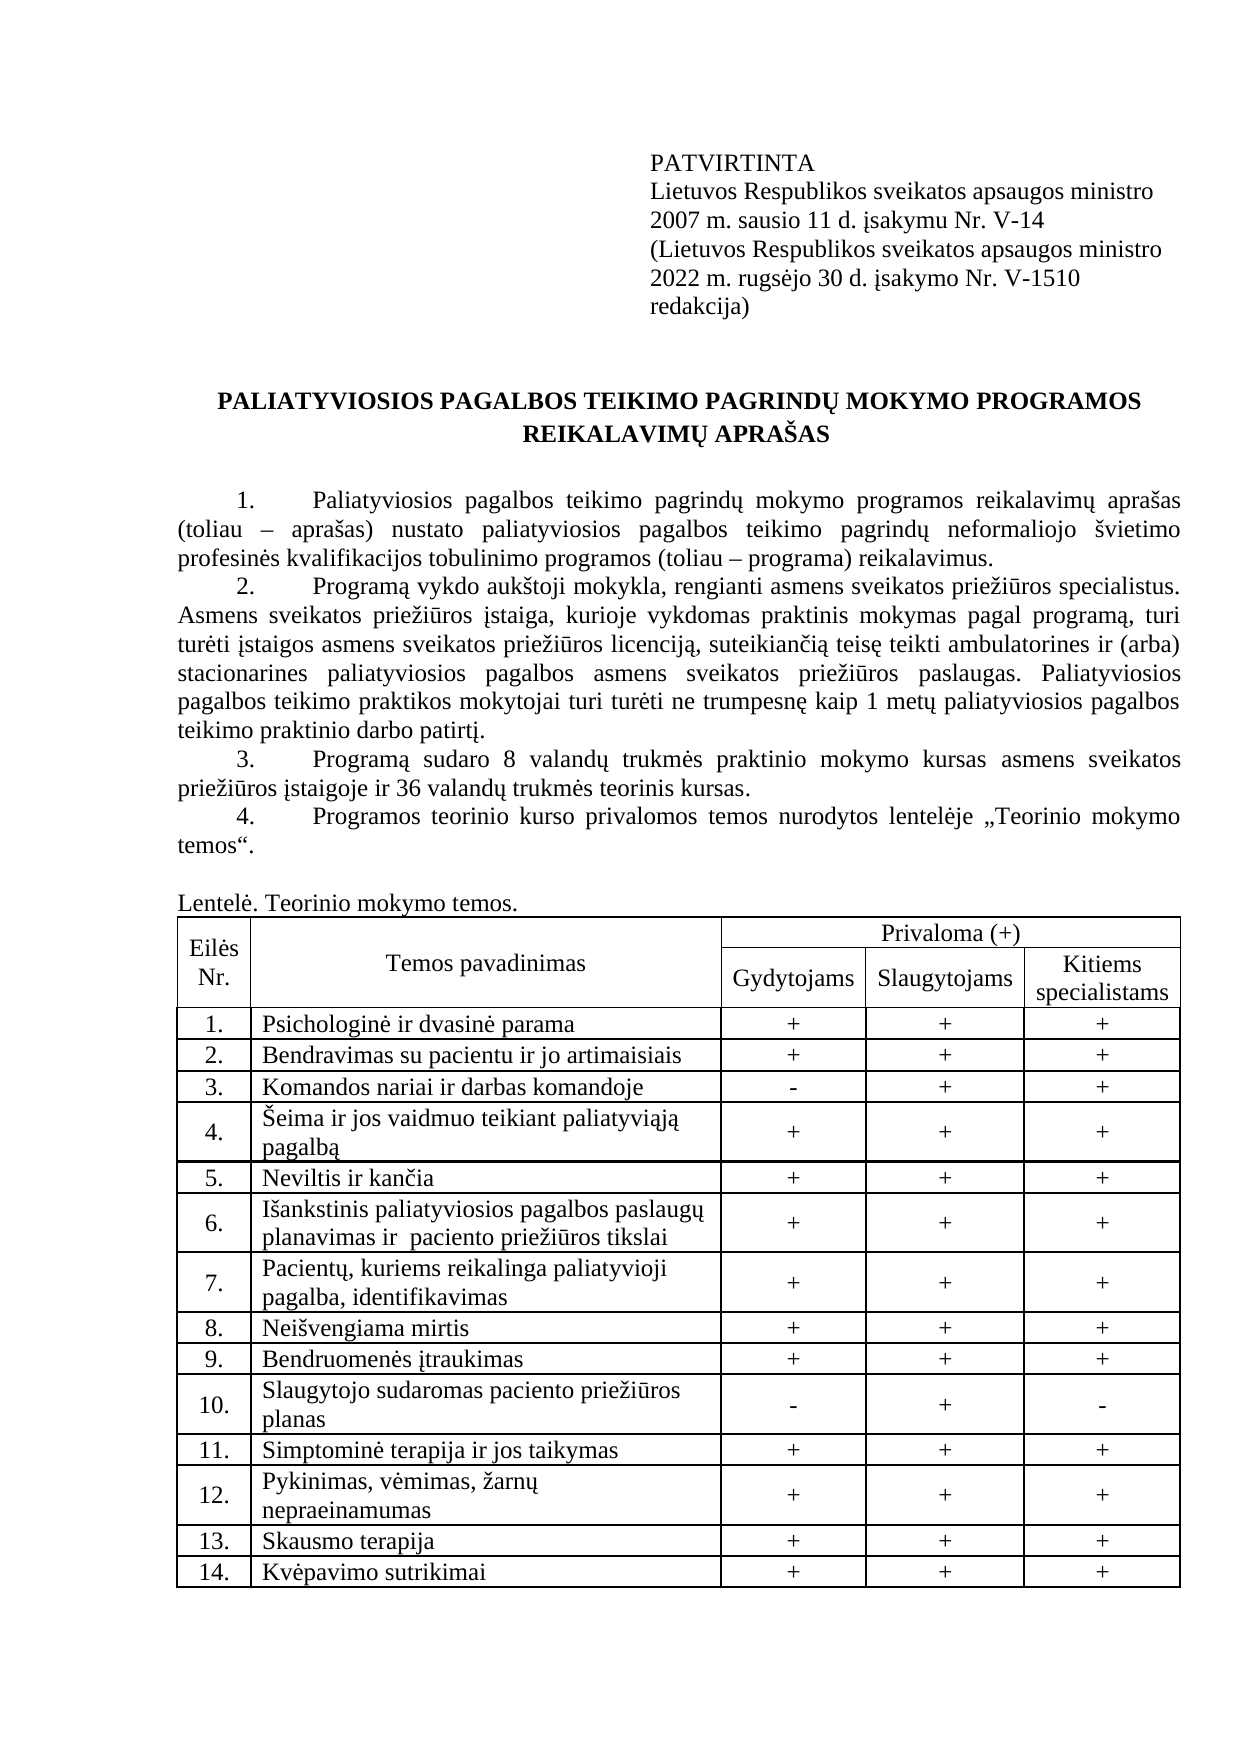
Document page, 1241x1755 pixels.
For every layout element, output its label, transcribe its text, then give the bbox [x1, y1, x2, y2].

table_cell Simptominė terapija ir jos taikymas [252, 1435, 720, 1464]
table_cell Išankstinis paliatyviosios pagalbos paslaugų planavimas ir paciento priežiūros tikslai [252, 1194, 720, 1251]
table_cell + [722, 1526, 865, 1555]
table_cell + [722, 1344, 865, 1373]
table_cell + [867, 1344, 1023, 1373]
table_cell 2. [178, 1040, 250, 1069]
table_cell Neišvengiama mirtis [252, 1313, 720, 1342]
table_header Eilės Nr. [178, 918, 250, 1007]
table_cell 4. [178, 1103, 250, 1160]
table_cell 7. [178, 1253, 250, 1311]
text 2007 m. sausio 11 d. įsakymu Nr. V-14 [177, 205, 1181, 234]
table_cell + [1025, 1313, 1179, 1342]
table_cell + [722, 1040, 865, 1069]
table_cell + [867, 1163, 1023, 1192]
table_cell + [722, 1103, 865, 1160]
table_header Privaloma (+) [722, 918, 1180, 947]
table_cell + [867, 1313, 1023, 1342]
table_cell + [867, 1375, 1023, 1433]
table_cell + [867, 1435, 1023, 1464]
table_cell + [1025, 1040, 1179, 1069]
table_cell 1. [178, 1008, 250, 1038]
table_cell - [722, 1375, 865, 1433]
text 4. Programos teorinio kurso privalomos temos nurodytos lentelėje „Teorinio mokymo temos“. [177, 801, 1181, 859]
table_cell + [867, 1194, 1023, 1251]
text 3. Programą sudaro 8 valandų trukmės praktinio mokymo kursas asmens sveikatos priežiūros įstaigoje ir 36 valandų trukmės teorinis kursas. [177, 744, 1181, 801]
table_cell + [722, 1253, 865, 1311]
table_cell Bendravimas su pacientu ir jo artimaisiais [252, 1040, 720, 1069]
text 1. Paliatyviosios pagalbos teikimo pagrindų mokymo programos reikalavimų aprašas (toliau – aprašas) nustato paliatyviosios pagalbos teikimo pagrindų neformaliojo švietimo profesinės kvalifikacijos tobulinimo programos (toliau – programa) reikalavimus. [177, 485, 1181, 571]
table_cell + [867, 1072, 1023, 1101]
table_cell + [722, 1557, 865, 1586]
table_cell - [722, 1072, 865, 1101]
text 2. Programą vykdo aukštoji mokykla, rengianti asmens sveikatos priežiūros specialistus. Asmens sveikatos priežiūros įstaiga, kurioje vykdomas praktinis mokymas pagal programą, turi turėti įstaigos asmens sveikatos priežiūros licenciją, suteikiančią teisę teikti ambulatorines ir (arba) stacionarines paliatyviosios pagalbos asmens sveikatos priežiūros paslaugas. Paliatyviosios pagalbos teikimo praktikos mokytojai turi turėti ne trumpesnę kaip 1 metų paliatyviosios pagalbos teikimo praktinio darbo patirtį. [177, 571, 1181, 744]
table_cell + [1025, 1466, 1179, 1524]
table_cell Kvėpavimo sutrikimai [252, 1557, 720, 1586]
table_cell Psichologinė ir dvasinė parama [252, 1008, 720, 1038]
table_cell Slaugytojo sudaromas paciento priežiūros planas [252, 1375, 720, 1433]
table_cell Slaugytojams [866, 948, 1024, 1007]
table_cell + [1025, 1072, 1179, 1101]
table_cell 12. [178, 1466, 250, 1524]
table_cell + [722, 1466, 865, 1524]
table_cell 14. [178, 1557, 250, 1586]
table_header Temos pavadinimas [251, 918, 721, 1007]
table_cell + [722, 1163, 865, 1192]
table_cell + [1025, 1526, 1179, 1555]
table_cell + [722, 1313, 865, 1342]
table_cell - [1025, 1375, 1179, 1433]
table_cell + [1025, 1344, 1179, 1373]
text PALIATYVIOSIOS PAGALBOS TEIKIMO PAGRINDŲ MOKYMO PROGRAMOS REIKALAVIMŲ APRAŠAS [177, 386, 1181, 448]
table_cell + [867, 1040, 1023, 1069]
table_cell + [1025, 1008, 1179, 1038]
table_cell Komandos nariai ir darbas komandoje [252, 1072, 720, 1101]
table_cell + [1025, 1557, 1179, 1586]
table_cell 9. [178, 1344, 250, 1373]
table_cell 13. [178, 1526, 250, 1555]
table_cell Pykinimas, vėmimas, žarnų nepraeinamumas [252, 1466, 720, 1524]
table_cell + [1025, 1194, 1179, 1251]
table_cell + [867, 1103, 1023, 1160]
table_cell 8. [178, 1313, 250, 1342]
table_cell + [722, 1435, 865, 1464]
table_cell Neviltis ir kančia [252, 1163, 720, 1192]
table_cell Šeima ir jos vaidmuo teikiant paliatyviąją pagalbą [252, 1103, 720, 1160]
table_cell 5. [178, 1163, 250, 1192]
table_cell + [867, 1466, 1023, 1524]
text (Lietuvos Respublikos sveikatos apsaugos ministro [177, 234, 1181, 263]
table_cell Skausmo terapija [252, 1526, 720, 1555]
table_cell 11. [178, 1435, 250, 1464]
table_cell + [867, 1557, 1023, 1586]
table_cell + [867, 1253, 1023, 1311]
text Lentelė. Teorinio mokymo temos. [177, 888, 1181, 916]
table_cell + [1025, 1253, 1179, 1311]
table_cell 10. [178, 1375, 250, 1433]
text Lietuvos Respublikos sveikatos apsaugos ministro [177, 176, 1181, 205]
table_cell Gydytojams [722, 948, 865, 1007]
table_cell Pacientų, kuriems reikalinga paliatyvioji pagalba, identifikavimas [252, 1253, 720, 1311]
table_cell + [867, 1526, 1023, 1555]
table_cell + [1025, 1103, 1179, 1160]
table_cell + [722, 1008, 865, 1038]
table_cell + [1025, 1435, 1179, 1464]
text PAtvirtinta [177, 148, 1181, 176]
table_cell 6. [178, 1194, 250, 1251]
table_cell 3. [178, 1072, 250, 1101]
table_cell + [1025, 1163, 1179, 1192]
table_cell Kitiems specialistams [1025, 948, 1180, 1007]
text redakcija) [177, 291, 1181, 320]
text 2022 m. rugsėjo 30 d. įsakymo Nr. V-1510 [177, 263, 1181, 291]
table_cell + [722, 1194, 865, 1251]
table_cell + [867, 1008, 1023, 1038]
table_cell Bendruomenės įtraukimas [252, 1344, 720, 1373]
